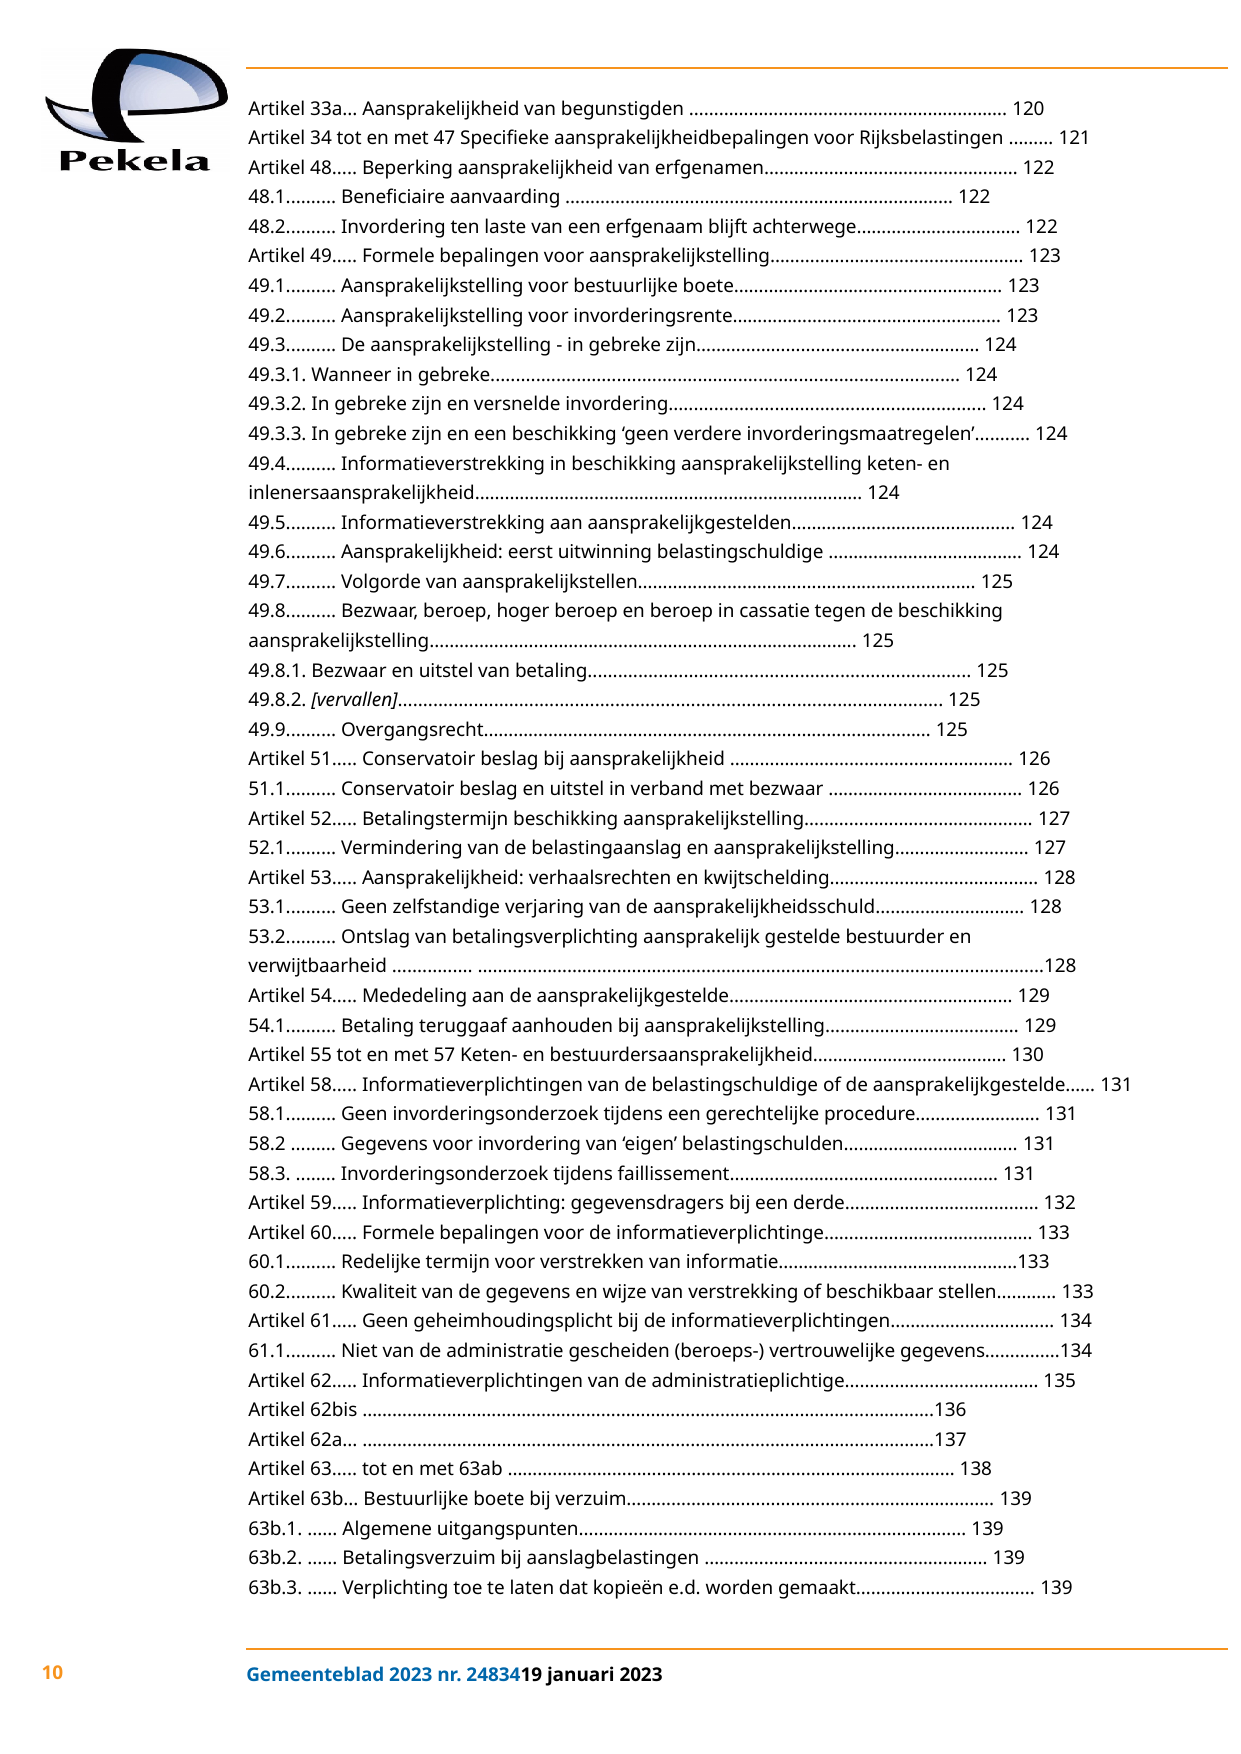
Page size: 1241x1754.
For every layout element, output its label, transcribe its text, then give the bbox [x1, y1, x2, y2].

text Artikel 48..... Beperking aansprakelijkheid van erfgenamen…………………………………………… 122 [248, 154, 1152, 180]
text 49.8.2. [vervallen]............................................................................................................ 125 [248, 686, 1152, 712]
text 60.1.......... Redelijke termijn voor verstrekken van informatie…………………………………...……133 [248, 1248, 1152, 1274]
text 48.2.......... Invordering ten laste van een erfgenaam blijft achterwege…………………………… 122 [248, 213, 1152, 239]
text 58.2 ......... Gegevens voor invordering van ‘eigen’ belastingschulden…………………………….. 131 [248, 1130, 1152, 1156]
text 63b.1. ...... Algemene uitgangspunten…………………………………………………………………… 139 [248, 1515, 1152, 1541]
picture [41, 47, 231, 172]
text 49.9.......... Overgangsrecht……………………………………………………………………………… 125 [248, 716, 1152, 742]
text 49.3.3. In gebreke zijn en een beschikking ‘geen verdere invorderingsmaatregelen’........... 124 [248, 420, 1152, 446]
text 52.1.......... Vermindering van de belastingaanslag en aansprakelijkstelling……………………… 127 [248, 834, 1152, 860]
text Artikel 49..... Formele bepalingen voor aansprakelijkstelling…………………………………………… 123 [248, 243, 1152, 268]
text 49.8.1. Bezwaar en uitstel van betaling............................................................................ 125 [248, 657, 1152, 683]
text 58.3. ........ Invorderingsonderzoek tijdens faillissement……………………………………………… 131 [248, 1160, 1152, 1186]
text 53.2.......... Ontslag van betalingsverplichting aansprakelijk gestelde bestuurder en verwijtbaarheid ................ ……………………………………………………………………………………………………128 [248, 923, 1152, 978]
text Artikel 51..... Conservatoir beslag bij aansprakelijkheid ………………………………………………… 126 [248, 746, 1152, 771]
text 53.1.......... Geen zelfstandige verjaring van de aansprakelijkheidsschuld………………………… 128 [248, 893, 1152, 919]
text 54.1.......... Betaling teruggaaf aanhouden bij aansprakelijkstelling………………………………… 129 [248, 1012, 1152, 1038]
text Artikel 33a... Aansprakelijkheid van begunstigden ………………………………………………………. 120 [248, 95, 1152, 121]
text Artikel 53..... Aansprakelijkheid: verhaalsrechten en kwijtschelding…………………………………… 128 [248, 864, 1152, 890]
text Artikel 62a... …………………………………………………………………………………………...……….137 [248, 1426, 1152, 1452]
text 51.1.......... Conservatoir beslag en uitstel in verband met bezwaar ………………………………… 126 [248, 775, 1152, 801]
text 60.2.......... Kwaliteit van de gegevens en wijze van verstrekking of beschikbaar stellen………… 133 [248, 1278, 1152, 1304]
text 49.7.......... Volgorde van aansprakelijkstellen………………………………………………………….. 125 [248, 568, 1152, 594]
text 49.8.......... Bezwaar, beroep, hoger beroep en beroep in cassatie tegen de beschikking aansprakelijkstelling………………………………………………………………………….. 125 [248, 598, 1152, 653]
text 48.1.......... Beneficiaire aanvaarding …………………………………………………………………… 122 [248, 183, 1152, 209]
text 49.4.......... Informatieverstrekking in beschikking aansprakelijkstelling keten- en inlenersaansprakelijkheid…………………………………………………………………… 124 [248, 450, 1152, 505]
text Artikel 54..... Mededeling aan de aansprakelijkgestelde………………………………………………… 129 [248, 982, 1152, 1008]
text 49.3.1. Wanneer in gebreke............................................................................................. 124 [248, 361, 1152, 387]
text Artikel 63b... Bestuurlijke boete bij verzuim……………………………………………………………….. 139 [248, 1485, 1152, 1511]
text Artikel 61..... Geen geheimhoudingsplicht bij de informatieverplichtingen…………………………… 134 [248, 1308, 1152, 1333]
text Artikel 58..... Informatieverplichtingen van de belastingschuldige of de aansprakelijkgestelde…… 131 [248, 1071, 1152, 1097]
text 49.6.......... Aansprakelijkheid: eerst uitwinning belastingschuldige ………………………………… 124 [248, 538, 1152, 564]
text 49.5.......... Informatieverstrekking aan aansprakelijkgestelden……………………………………… 124 [248, 509, 1152, 535]
text Artikel 62..... Informatieverplichtingen van de administratieplichtige………………………………… 135 [248, 1367, 1152, 1393]
text Artikel 34 tot en met 47 Specifieke aansprakelijkheidbepalingen voor Rijksbelastingen ……… 121 [248, 124, 1152, 150]
text 49.3.2. In gebreke zijn en versnelde invordering............................................................... 124 [248, 391, 1152, 416]
text 58.1.......... Geen invorderingsonderzoek tijdens een gerechtelijke procedure……………………. 131 [248, 1101, 1152, 1126]
text 49.3.......... De aansprakelijkstelling - in gebreke zijn………………………………………………… 124 [248, 331, 1152, 357]
text Artikel 55 tot en met 57 Keten- en bestuurdersaansprakelijkheid………………………………… 130 [248, 1041, 1152, 1067]
text Artikel 52..... Betalingstermijn beschikking aansprakelijkstelling………………………………………. 127 [248, 805, 1152, 831]
text Artikel 60..... Formele bepalingen voor de informatieverplichtinge…………………………………… 133 [248, 1219, 1152, 1245]
text 61.1.......... Niet van de administratie gescheiden (beroeps-) vertrouwelijke gegevens………...…134 [248, 1337, 1152, 1363]
text 63b.3. ...... Verplichting toe te laten dat kopieën e.d. worden gemaakt……………………………... 139 [248, 1574, 1152, 1600]
text 63b.2. ...... Betalingsverzuim bij aanslagbelastingen ………………………………………………… 139 [248, 1544, 1152, 1570]
text Artikel 59..... Informatieverplichting: gegevensdragers bij een derde………………………………… 132 [248, 1189, 1152, 1215]
text 49.2.......... Aansprakelijkstelling voor invorderingsrente……………………………………………… 123 [248, 302, 1152, 328]
text 49.1.......... Aansprakelijkstelling voor bestuurlijke boete……………………………………………… 123 [248, 272, 1152, 298]
text Artikel 63..... tot en met 63ab ……………………………………………………………………………… 138 [248, 1456, 1152, 1481]
text Artikel 62bis ………………………………………………………………………………………...………….136 [248, 1396, 1152, 1422]
